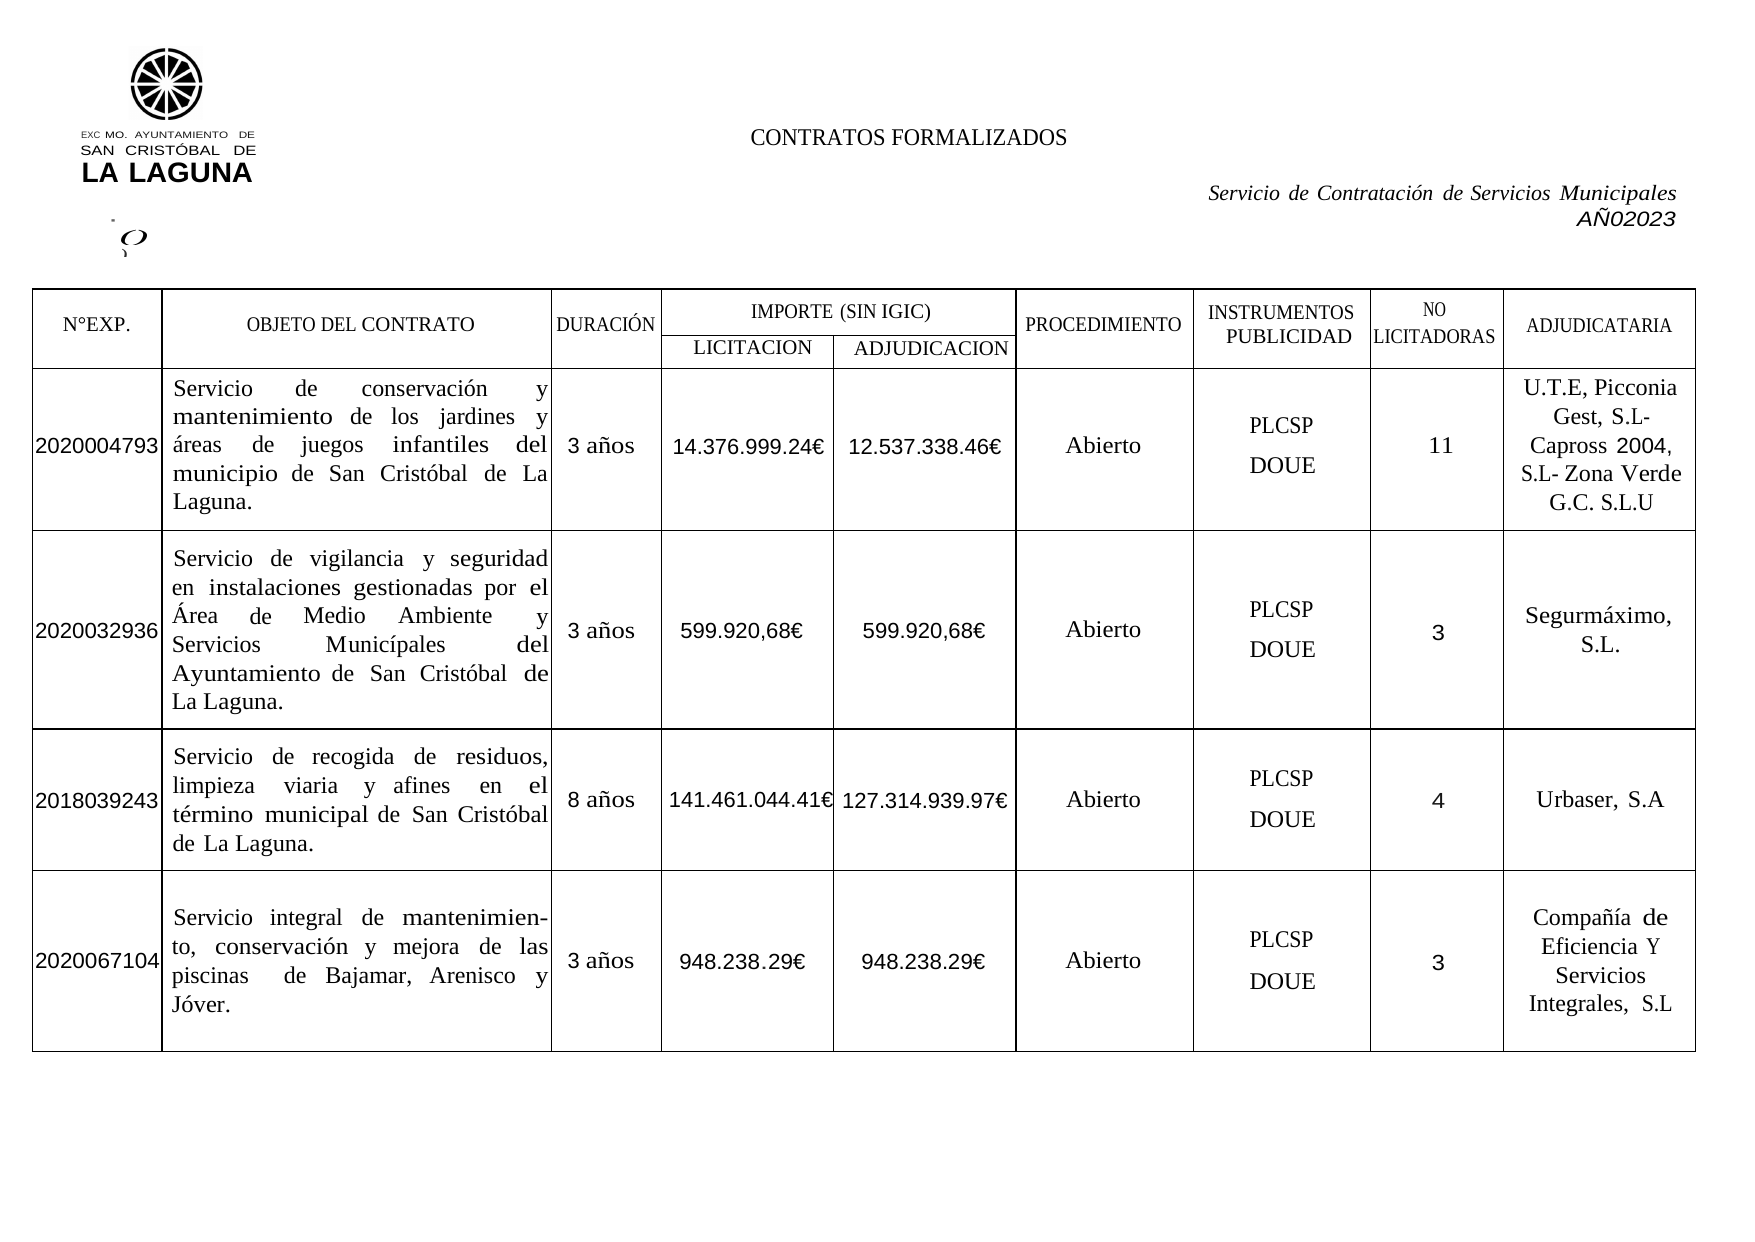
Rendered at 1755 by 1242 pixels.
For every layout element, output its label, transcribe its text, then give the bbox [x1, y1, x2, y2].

table_header N°EXP. [33, 290, 161, 368]
table_cell 3 [1371, 531, 1503, 728]
table_cell 14.376.999.24€ [662, 369, 833, 530]
table_header PROCEDIMIENTO [1017, 290, 1193, 368]
table_cell 12.537.338.46€ [834, 369, 1015, 530]
table_cell 948.238.29€ [662, 871, 833, 1051]
table_cell ADJUDICACION [834, 336, 1015, 368]
table_cell 141.461.044.41€ [662, 730, 833, 869]
table_header OBJETO DEL CONTRATO [163, 290, 551, 368]
table_cell PLCSP DOUE [1194, 531, 1370, 728]
table_cell U.T.E, Picconia Gest, S.L- Capross 2004, S.L- Zona Verde G.C. S.L.U [1504, 369, 1695, 530]
table_cell PLCSP DOUE [1194, 871, 1370, 1051]
table_cell 2018039243 [33, 730, 161, 869]
table_cell Compañía de Eficiencia Y Servicios Integrales, S.L [1504, 871, 1695, 1051]
table_cell Urbaser, S.A [1504, 730, 1695, 869]
table_cell Abierto [1017, 730, 1193, 869]
table_cell 3 años [552, 531, 661, 728]
table_cell PLCSP DOUE [1194, 369, 1370, 530]
table_cell LICITACION [662, 336, 833, 368]
table_cell 2020032936 [33, 531, 161, 728]
table_cell Servicio de vigilancia y seguridad en instalaciones gestionadas por el Área de Medio Ambiente y Servicios Municípales del Ayuntamiento de San Cristóbal de La Laguna. [163, 531, 551, 728]
table_header DURACIÓN [552, 290, 661, 368]
table_cell Segurmáximo, S.L. [1504, 531, 1695, 728]
table_cell 2020004793 [33, 369, 161, 530]
table_cell 599.920,68€ [834, 531, 1015, 728]
table_cell Abierto [1017, 369, 1193, 530]
table_cell 599.920,68€ [662, 531, 833, 728]
table_header ADJUDICATARIA [1504, 290, 1695, 368]
table_header NO LICITADORAS [1371, 290, 1503, 368]
table_header INSTRUMENTOS PUBLICIDAD [1194, 290, 1370, 368]
table_cell 4 [1371, 730, 1503, 869]
table_cell 3 años [552, 369, 661, 530]
table_cell Servicio de recogida de residuos, limpieza viaria y afines en el término municipal de San Cristóbal de La Laguna. [163, 730, 551, 869]
table_header IMPORTE (SIN IGIC) [662, 290, 1015, 335]
table_cell Abierto [1017, 531, 1193, 728]
table_cell Servicio de conservación y mantenimiento de los jardines y áreas de juegos infantiles del municipio de San Cristóbal de La Laguna. [163, 369, 551, 530]
table_cell 8 años [552, 730, 661, 869]
table_cell 3 [1371, 871, 1503, 1051]
table_cell Abierto [1017, 871, 1193, 1051]
table_cell Servicio integral de mantenimien- to, conservación y mejora de las piscinas de Bajamar, Arenisco y Jóver. [163, 871, 551, 1051]
table_cell 948.238.29€ [834, 871, 1015, 1051]
table_cell PLCSP DOUE [1194, 730, 1370, 869]
table_cell 11 [1371, 369, 1503, 530]
table_cell 2020067104 [33, 871, 161, 1051]
table_cell 3 años [552, 871, 661, 1051]
table_cell 127.314.939.97€ [834, 730, 1015, 869]
